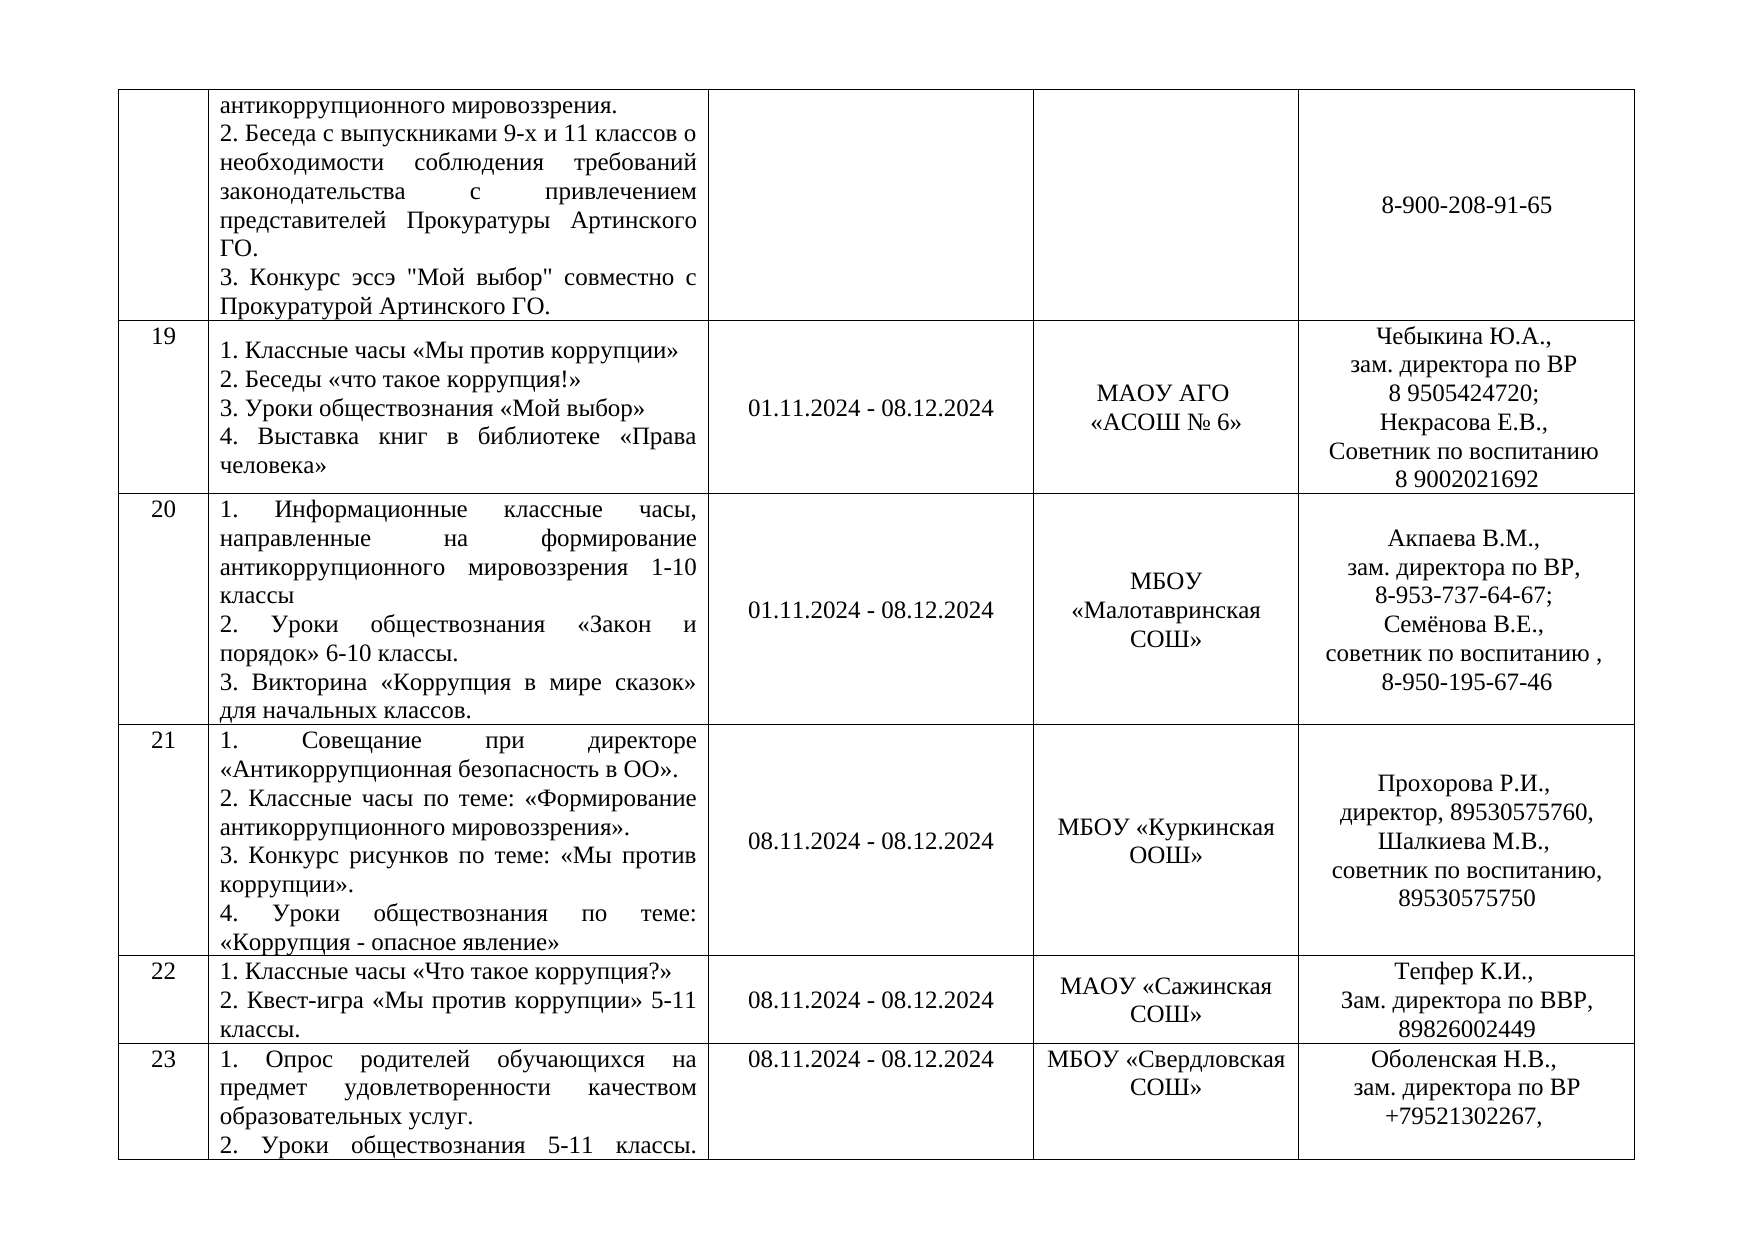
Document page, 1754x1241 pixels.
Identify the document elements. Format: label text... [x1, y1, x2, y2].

table_cell 01.11.2024 - 08.12.2024 [709, 494, 1033, 724]
table_cell МБОУ «Куркинская ООШ» [1034, 725, 1298, 955]
table_cell Акпаева В.М., зам. директора по ВР, 8-953-737-64-67; Семёнова В.Е., советник по воспитанию , 8-950-195-67-46 [1299, 494, 1634, 724]
table_cell [1034, 90, 1298, 320]
table_cell МАОУ АГО «АСОШ № 6» [1034, 321, 1298, 493]
table_cell 08.11.2024 - 08.12.2024 [709, 956, 1033, 1043]
table_cell Прохорова Р.И., директор, 89530575760, Шалкиева М.В., советник по воспитанию, 89530575750 [1299, 725, 1634, 955]
table_cell Оболенская Н.В., зам. директора по ВР +79521302267, [1299, 1044, 1634, 1159]
table_cell 08.11.2024 - 08.12.2024 [709, 725, 1033, 955]
table_cell 1. Информационные классные часы, направленные на формирование антикоррупционного мировоззрения 1-10 классы 2. Уроки обществознания «Закон и порядок» 6-10 классы. 3. Викторина «Коррупция в мире сказок» для начальных классов. [209, 494, 708, 724]
table_cell МАОУ «Сажинская СОШ» [1034, 956, 1298, 1043]
table_cell 1. Опрос родителей обучающихся на предмет удовлетворенности качеством образовательных услуг. 2. Уроки обществознания 5-11 классы. [209, 1044, 708, 1159]
table_cell 1. Совещание при директоре «Антикоррупционная безопасность в ОО». 2. Классные часы по теме: «Формирование антикоррупционного мировоззрения». 3. Конкурс рисунков по теме: «Мы против коррупции». 4. Уроки обществознания по теме: «Коррупция - опасное явление» [209, 725, 708, 955]
table_cell 1. Классные часы «Что такое коррупция?» 2. Квест-игра «Мы против коррупции» 5-11 классы. [209, 956, 708, 1043]
table_cell 22 [119, 956, 208, 1043]
table_cell Чебыкина Ю.А., зам. директора по ВР 8 9505424720; Некрасова Е.В., Советник по воспитанию 8 9002021692 [1299, 321, 1634, 493]
table_cell 19 [119, 321, 208, 493]
table_cell [709, 90, 1033, 320]
table_cell 1. Классные часы «Мы против коррупции» 2. Беседы «что такое коррупция!» 3. Уроки обществознания «Мой выбор» 4. Выставка книг в библиотеке «Права человека» [209, 321, 708, 493]
table_cell 01.11.2024 - 08.12.2024 [709, 321, 1033, 493]
table_cell 23 [119, 1044, 208, 1159]
table_cell Тепфер К.И., Зам. директора по ВВР, 89826002449 [1299, 956, 1634, 1043]
table_cell 08.11.2024 - 08.12.2024 [709, 1044, 1033, 1159]
table_cell МБОУ «Свердловская СОШ» [1034, 1044, 1298, 1159]
table_cell 21 [119, 725, 208, 955]
table_cell 20 [119, 494, 208, 724]
table_cell [119, 90, 208, 320]
table_cell антикоррупционного мировоззрения. 2. Беседа с выпускниками 9-х и 11 классов о необходимости соблюдения требований законодательства с привлечением представителей Прокуратуры Артинского ГО. 3. Конкурс эссэ "Мой выбор" совместно с Прокуратурой Артинского ГО. [209, 90, 708, 320]
table_cell МБОУ «Малотавринская СОШ» [1034, 494, 1298, 724]
table_cell 8-900-208-91-65 [1299, 90, 1634, 320]
